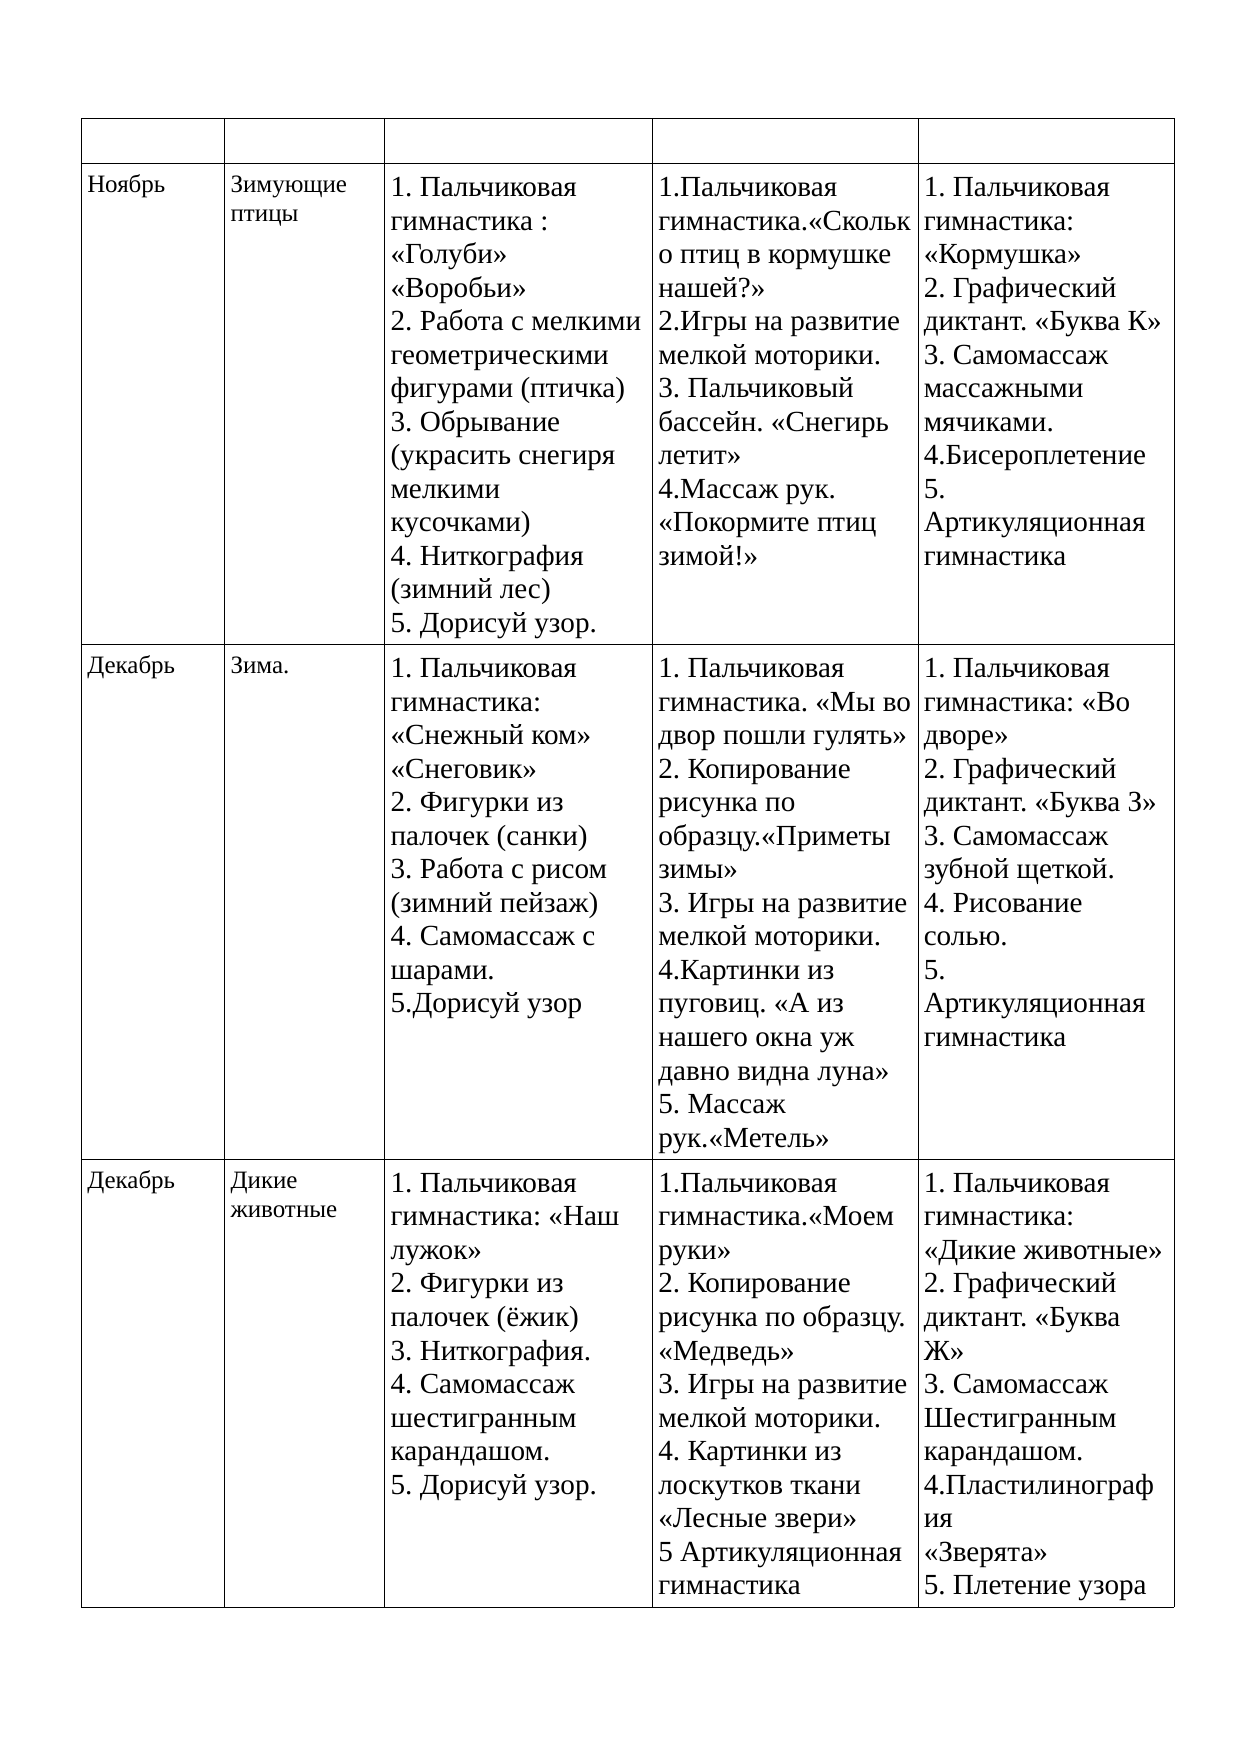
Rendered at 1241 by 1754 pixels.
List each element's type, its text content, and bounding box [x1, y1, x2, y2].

table_cell Декабрь [82, 1160, 224, 1607]
table_cell 1. Пальчиковая гимнастика: «Снежный ком» «Снеговик» 2. Фигурки из палочек (санки) 3. Работа с рисом (зимний пейзаж) 4. Самомассаж с шарами. 5.Дорисуй узор [385, 645, 652, 1159]
table_cell [653, 119, 918, 163]
table_cell 1. Пальчиковая гимнастика. «Мы во двор пошли гулять» 2. Копирование рисунка по образцу.«Приметы зимы» 3. Игры на развитие мелкой моторики. 4.Картинки из пуговиц. «А из нашего окна уж давно видна луна» 5. Массаж рук.«Метель» [653, 645, 918, 1159]
table_cell Дикие животные [225, 1160, 384, 1607]
table_cell Декабрь [82, 645, 224, 1159]
table_cell Ноябрь [82, 164, 224, 644]
table_cell [225, 119, 384, 163]
table_cell 1.Пальчиковая гимнастика.«Моем руки» 2. Копирование рисунка по образцу. «Медведь» 3. Игры на развитие мелкой моторики. 4. Картинки из лоскутков ткани «Лесные звери» 5 Артикуляционная гимнастика [653, 1160, 918, 1607]
table_cell Зима. [225, 645, 384, 1159]
table_cell Зимующие птицы [225, 164, 384, 644]
table_cell [385, 119, 652, 163]
table_cell 1.Пальчиковая гимнастика.«Сколько птиц в кормушке нашей?» 2.Игры на развитие мелкой моторики. 3. Пальчиковый бассейн. «Снегирь летит» 4.Массаж рук. «Покормите птиц зимой!» [653, 164, 918, 644]
table_cell 1. Пальчиковая гимнастика: «Дикие животные» 2. Графический диктант. «Буква Ж» 3. Самомассаж Шестигранным карандашом. 4.Пластилинография «Зверята» 5. Плетение узора [919, 1160, 1174, 1607]
table_cell 1. Пальчиковая гимнастика: «Во дворе» 2. Графический диктант. «Буква З» 3. Самомассаж зубной щеткой. 4. Рисование солью. 5. Артикуляционная гимнастика [919, 645, 1174, 1159]
table_cell [82, 119, 224, 163]
table_cell 1. Пальчиковая гимнастика : «Голуби» «Воробьи» 2. Работа с мелкими геометрическими фигурами (птичка) 3. Обрывание (украсить снегиря мелкими кусочками) 4. Ниткография (зимний лес) 5. Дорисуй узор. [385, 164, 652, 644]
table_cell 1. Пальчиковая гимнастика: «Наш лужок» 2. Фигурки из палочек (ёжик) 3. Ниткография. 4. Самомассаж шестигранным карандашом. 5. Дорисуй узор. [385, 1160, 652, 1607]
table_cell 1. Пальчиковая гимнастика: «Кормушка» 2. Графический диктант. «Буква К» 3. Самомассаж массажными мячиками. 4.Бисероплетение 5. Артикуляционная гимнастика [919, 164, 1174, 644]
table_cell [919, 119, 1174, 163]
